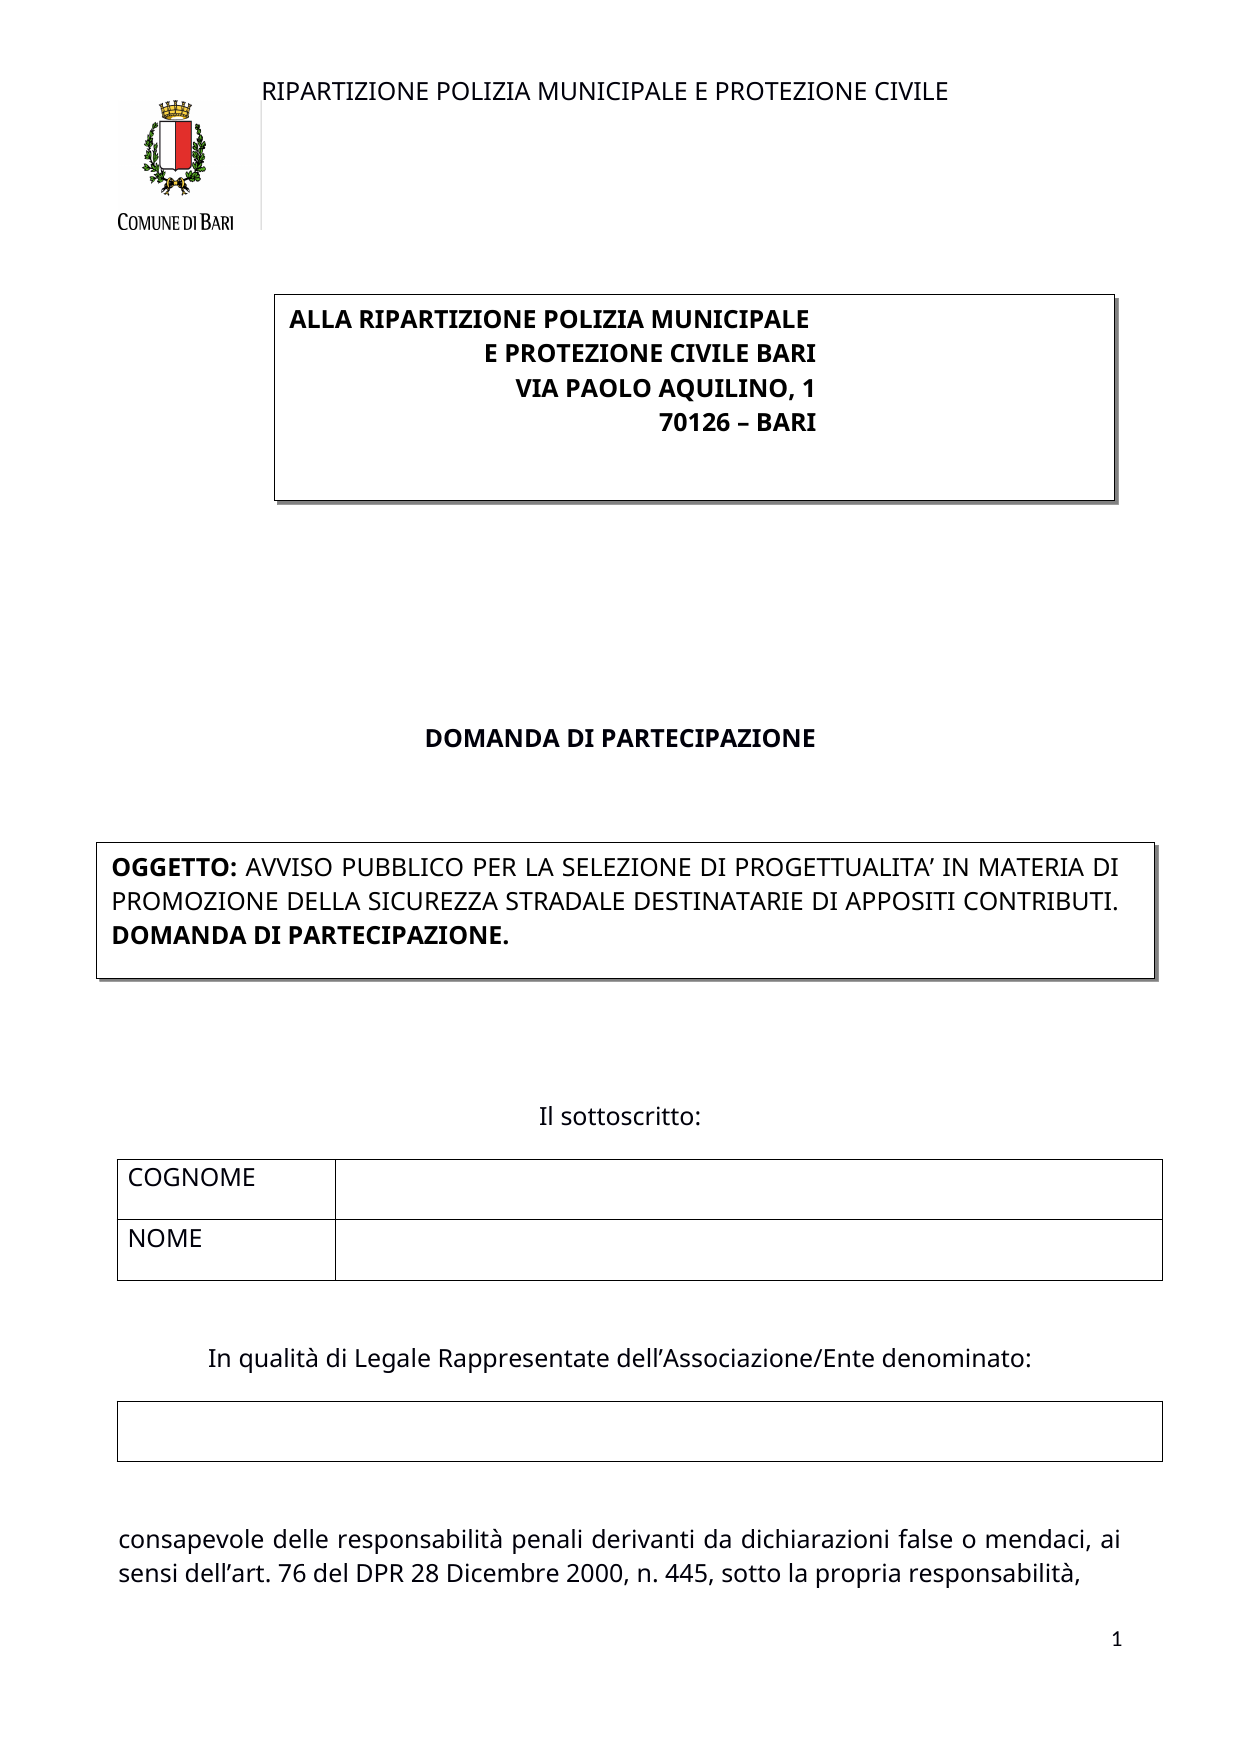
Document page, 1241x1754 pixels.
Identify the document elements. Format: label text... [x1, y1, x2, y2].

table_header COGNOME [118, 1160, 335, 1219]
text DOMANDA DI PARTECIPAZIONE [118, 720, 1122, 754]
text consapevole delle responsabilità penali derivanti da dichiarazioni false o mendaci, ai sensi dell’art. 76 del DPR 28 Dicembre 2000, n. 445, sotto la propria responsabilità, [118, 1522, 1122, 1590]
text Il sottoscritto: [118, 1099, 1122, 1133]
table_cell NOME [118, 1220, 335, 1279]
table_header [336, 1160, 1162, 1219]
table_cell [336, 1220, 1162, 1279]
table_header [118, 1402, 1162, 1461]
text In qualità di Legale Rappresentate dell’Associazione/Ente denominato: [118, 1341, 1122, 1374]
